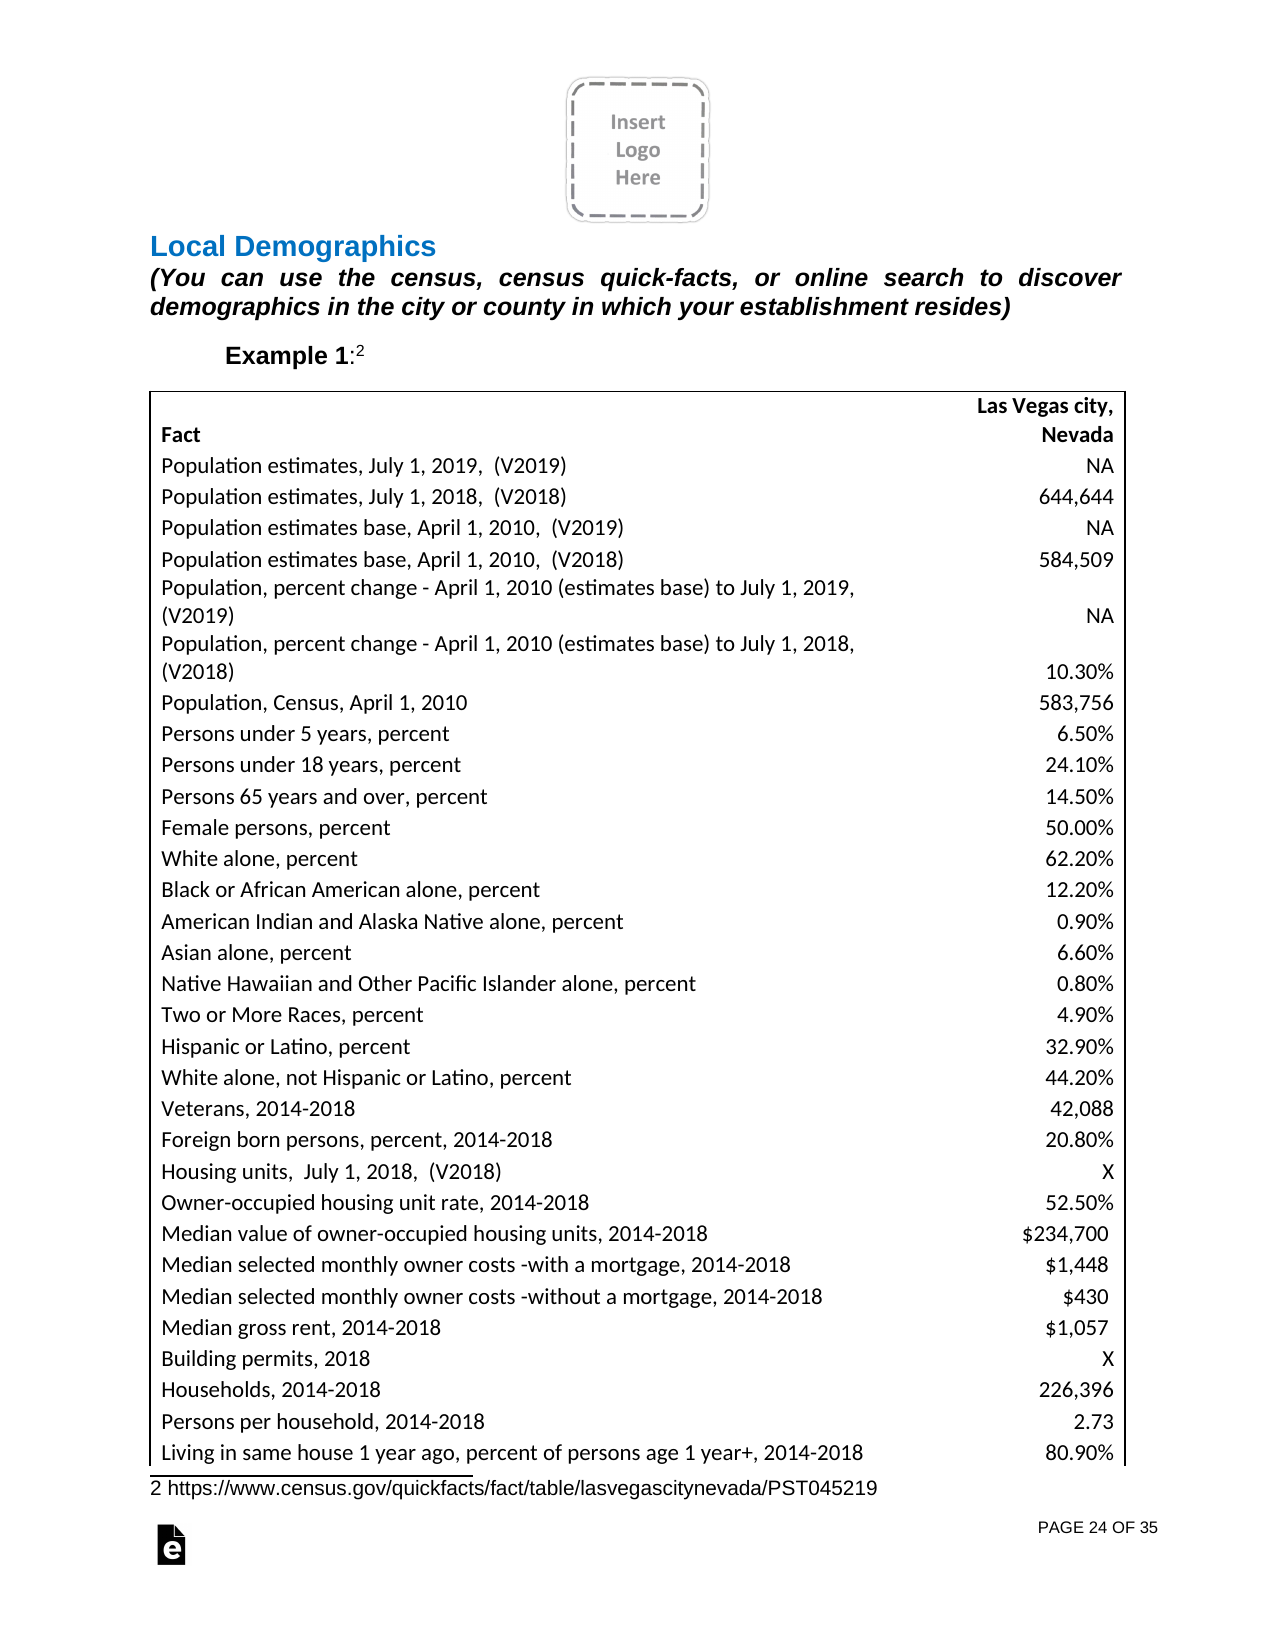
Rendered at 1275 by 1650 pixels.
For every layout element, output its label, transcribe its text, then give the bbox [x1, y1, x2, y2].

table_cell Asian alone, percent [151, 935, 913, 966]
table_cell Persons per household, 2014-2018 [151, 1404, 913, 1435]
table_cell Persons 65 years and over, percent [151, 779, 913, 810]
table_cell Hispanic or Latino, percent [151, 1029, 913, 1060]
table_cell $1,057 [913, 1310, 1124, 1341]
table_cell Building permits, 2018 [151, 1341, 913, 1372]
table_cell 62.20% [913, 841, 1124, 872]
table_cell Persons under 18 years, percent [151, 747, 913, 778]
table_cell Two or More Races, percent [151, 997, 913, 1028]
table_cell 24.10% [913, 747, 1124, 778]
table_cell Median selected monthly owner costs -with a mortgage, 2014-2018 [151, 1247, 913, 1278]
table_cell American Indian and Alaska Native alone, percent [151, 904, 913, 935]
table_cell Owner-occupied housing unit rate, 2014-2018 [151, 1185, 913, 1216]
table_cell NA [913, 448, 1124, 479]
table_cell Population estimates, July 1, 2019, (V2019) [151, 448, 913, 479]
table_cell $234,700 [913, 1216, 1124, 1247]
table_cell X [913, 1154, 1124, 1185]
table_cell Median gross rent, 2014-2018 [151, 1310, 913, 1341]
table_cell 583,756 [913, 685, 1124, 716]
table_cell Veterans, 2014-2018 [151, 1091, 913, 1122]
table_cell 2.73 [913, 1404, 1124, 1435]
table_cell 4.90% [913, 997, 1124, 1028]
text Example 1: [225, 341, 1125, 370]
table_cell 42,088 [913, 1091, 1124, 1122]
table_cell NA [913, 510, 1124, 541]
table_cell 32.90% [913, 1029, 1124, 1060]
table_cell Population, percent change - April 1, 2010 (estimates base) to July 1, 2018, (V2018) [151, 629, 913, 685]
table_header Fact [151, 392, 913, 448]
table_cell White alone, not Hispanic or Latino, percent [151, 1060, 913, 1091]
table_cell Population, Census, April 1, 2010 [151, 685, 913, 716]
table_cell Households, 2014-2018 [151, 1372, 913, 1403]
table_cell Living in same house 1 year ago, percent of persons age 1 year+, 2014-2018 [151, 1435, 913, 1466]
table_cell 6.50% [913, 716, 1124, 747]
text https://www.census.gov/quickfacts/fact/table/lasvegascitynevada/PST045219 [150, 1476, 1125, 1500]
table_cell NA [913, 573, 1124, 629]
table_cell 0.90% [913, 904, 1124, 935]
table_cell Population estimates base, April 1, 2010, (V2018) [151, 541, 913, 573]
table_header Las Vegas city, Nevada [913, 392, 1124, 448]
table_cell $430 [913, 1279, 1124, 1310]
table_cell 52.50% [913, 1185, 1124, 1216]
table_cell Black or African American alone, percent [151, 872, 913, 903]
table_cell Population estimates, July 1, 2018, (V2018) [151, 479, 913, 510]
text (You can use the census, census quick-facts, or online search to discover demographics in the city or county in which your establishment resides) [150, 263, 1125, 320]
table_cell 0.80% [913, 966, 1124, 997]
table_cell White alone, percent [151, 841, 913, 872]
table_cell 80.90% [913, 1435, 1124, 1466]
table_cell Median selected monthly owner costs -without a mortgage, 2014-2018 [151, 1279, 913, 1310]
table_cell 644,644 [913, 479, 1124, 510]
table_cell X [913, 1341, 1124, 1372]
table_cell Native Hawaiian and Other Pacific Islander alone, percent [151, 966, 913, 997]
table_cell Housing units, July 1, 2018, (V2018) [151, 1154, 913, 1185]
table_cell 226,396 [913, 1372, 1124, 1403]
table_cell Foreign born persons, percent, 2014-2018 [151, 1122, 913, 1153]
table_cell Population estimates base, April 1, 2010, (V2019) [151, 510, 913, 541]
table_cell Median value of owner-occupied housing units, 2014-2018 [151, 1216, 913, 1247]
table_cell 12.20% [913, 872, 1124, 903]
table_cell Population, percent change - April 1, 2010 (estimates base) to July 1, 2019, (V2019) [151, 573, 913, 629]
table_cell 14.50% [913, 779, 1124, 810]
subtitle Local Demographics [150, 229, 1125, 263]
table_cell 20.80% [913, 1122, 1124, 1153]
table_cell Persons under 5 years, percent [151, 716, 913, 747]
table_cell 44.20% [913, 1060, 1124, 1091]
table_cell 584,509 [913, 541, 1124, 573]
table_cell 10.30% [913, 629, 1124, 685]
table_cell Female persons, percent [151, 810, 913, 841]
table_cell 50.00% [913, 810, 1124, 841]
table_cell 6.60% [913, 935, 1124, 966]
table_cell $1,448 [913, 1247, 1124, 1278]
